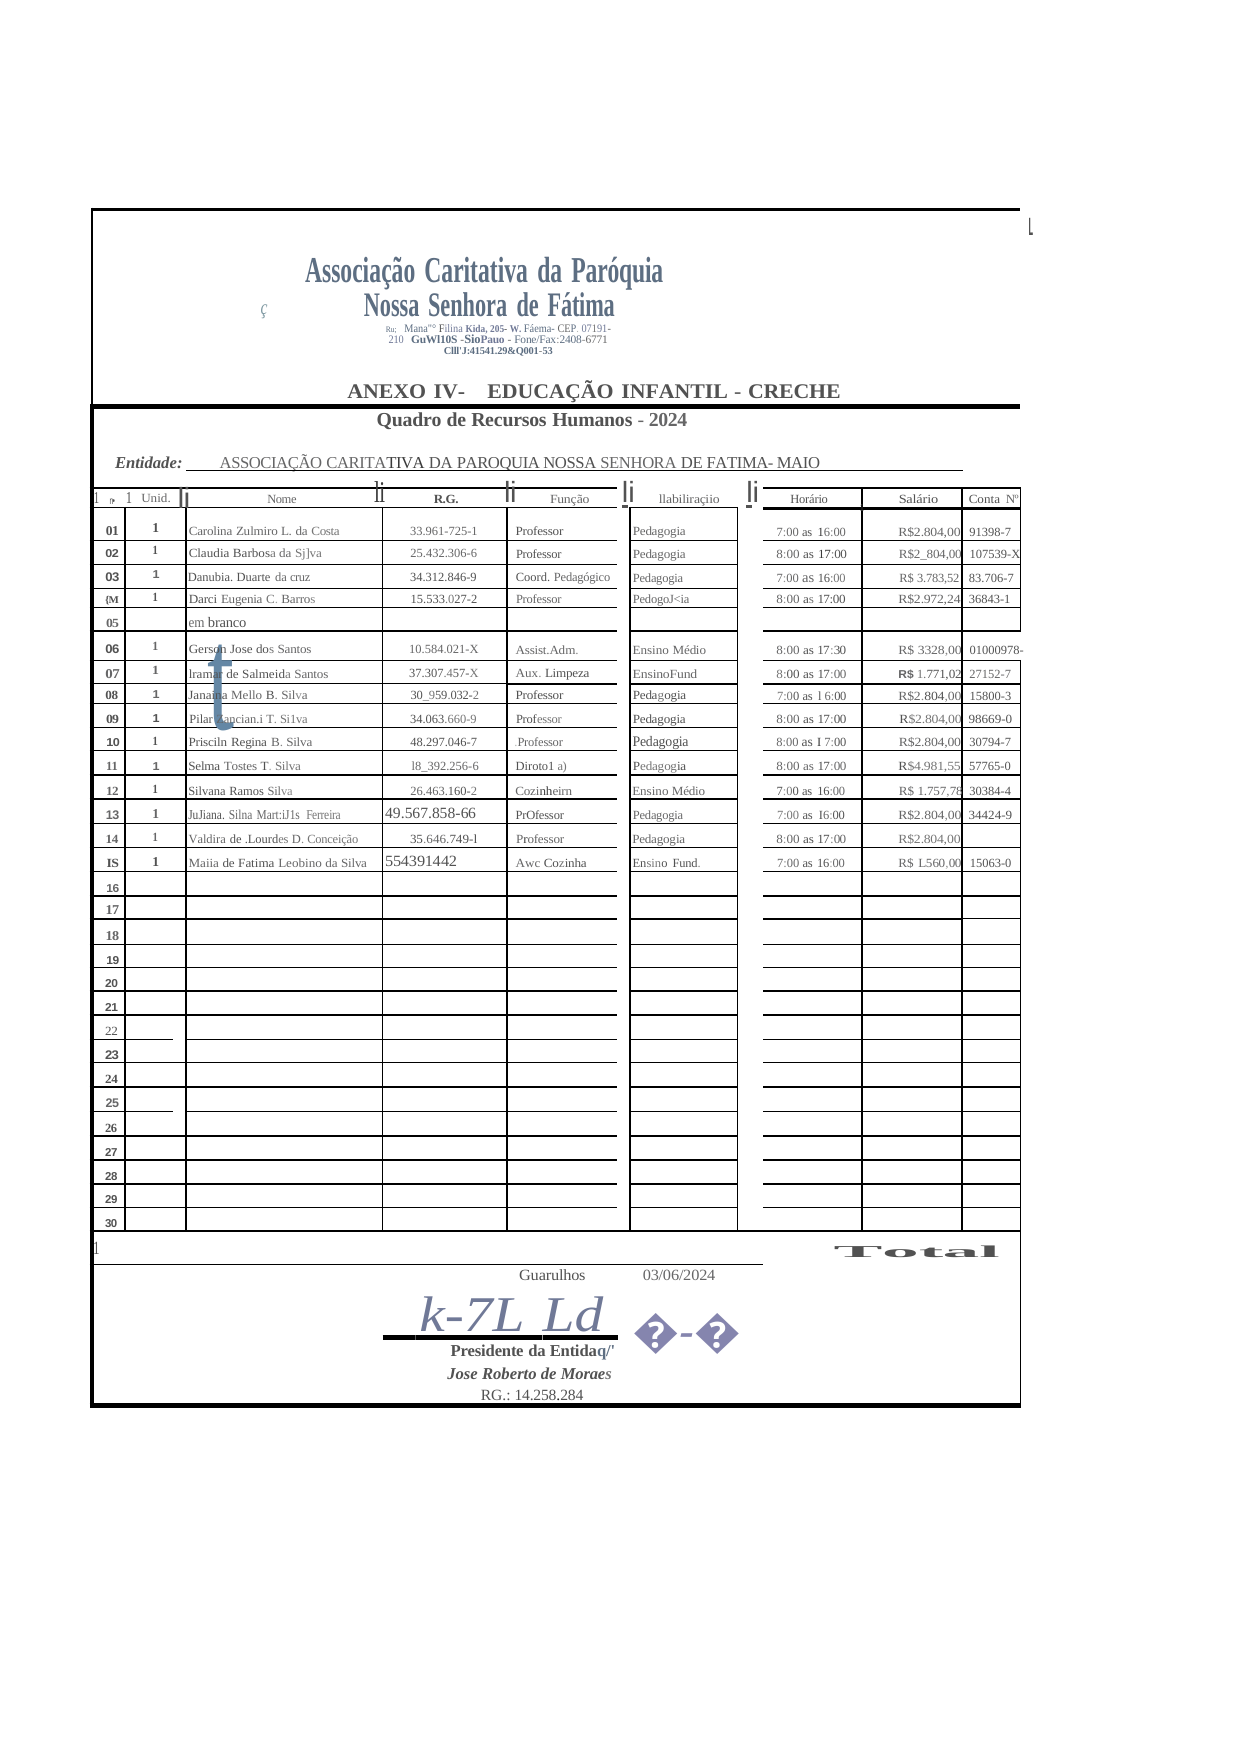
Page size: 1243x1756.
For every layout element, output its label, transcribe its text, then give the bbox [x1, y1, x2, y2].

table_cell 83.706-7 [963, 565, 1020, 587]
table_cell Pilar Zancian.i T. Si1va [187, 704, 216, 727]
table_cell [383, 1088, 506, 1111]
table_cell 7:00 as I6:00 [763, 800, 861, 823]
table_cell [383, 1016, 506, 1038]
table_cell [173, 1016, 185, 1062]
table_cell R$ 3.783,52 [863, 565, 961, 587]
table_cell 17 [94, 897, 124, 918]
table_cell [863, 1137, 961, 1159]
table_cell {M [94, 589, 124, 606]
table_cell Conta Nº [963, 489, 1020, 507]
table_cell R$ 1.771,02 [863, 661, 961, 683]
table_cell 29 [94, 1185, 124, 1207]
table_cell [126, 608, 185, 630]
text 1 [77, 207, 1034, 1469]
table_cell [763, 1016, 861, 1038]
table_cell R$2_804,00 [863, 541, 961, 563]
table_cell Pedagogia [631, 508, 737, 539]
table_cell [383, 1161, 506, 1183]
table_cell [963, 1088, 1020, 1111]
table_cell [383, 1040, 506, 1062]
table_cell Ensino Médio [631, 632, 737, 660]
table_cell 12 [94, 776, 124, 798]
table_cell 08 [94, 684, 124, 703]
table_cell PrOfessor [508, 800, 617, 823]
table_cell [508, 968, 617, 990]
table_cell Pedagogia [631, 565, 737, 587]
table_cell 8:00 as 17:00 [763, 751, 861, 774]
table_cell [631, 1185, 737, 1207]
table_cell Unid. li [182, 489, 226, 507]
table_cell [763, 608, 861, 630]
table_cell 19 [94, 945, 124, 967]
table_cell Selma Tostes T. Silva [187, 751, 382, 774]
table_cell [963, 897, 1020, 918]
table_cell [863, 1063, 961, 1086]
table_cell 34424-9 [963, 800, 1020, 823]
table_cell [508, 920, 617, 944]
table_cell [187, 872, 382, 895]
table_cell [617, 588, 629, 1230]
table_cell li [334, 489, 383, 507]
table_cell [863, 1185, 961, 1207]
table_cell Salário [863, 489, 961, 507]
table_cell [863, 1088, 961, 1111]
table_cell R$2.804,00 [863, 510, 961, 539]
table_cell 1 [126, 800, 185, 823]
table_cell [863, 945, 961, 967]
table_cell Função [531, 489, 617, 507]
table_cell [963, 824, 1020, 847]
table_cell R$ L560,00 [863, 848, 961, 871]
table_cell 35.646.749-l [383, 824, 506, 847]
table_cell [508, 1040, 617, 1062]
table_cell [508, 1137, 617, 1159]
table_cell [508, 1088, 617, 1111]
table_cell Janaina Mello B. Silva [222, 684, 382, 703]
table_cell 21 [94, 992, 124, 1014]
table_cell Professor [508, 685, 617, 703]
table_cell [631, 1137, 737, 1159]
table_cell lramar de Salmeida Santos [187, 661, 214, 683]
table_cell Aux. Limpeza [508, 661, 617, 683]
table_cell [863, 968, 961, 990]
table_cell Pedagogia [631, 824, 737, 847]
table_cell 1 [126, 848, 185, 871]
table_cell [631, 1088, 737, 1111]
table_cell R$2.804,00 [863, 685, 961, 703]
table_cell 27 [94, 1137, 124, 1159]
table_cell [863, 872, 961, 895]
table_cell [763, 968, 861, 990]
table_cell Janaina Mello B. Silva [187, 684, 214, 703]
table_cell [963, 872, 1020, 895]
table_cell Nome [226, 489, 334, 507]
table_cell Valdira de .Lourdes D. Conceição [187, 824, 382, 847]
table_cell 1 [94, 1232, 763, 1263]
table_cell 15063-0 [963, 848, 1020, 871]
table_cell [383, 1112, 506, 1135]
table_cell 57765-0 [963, 751, 1020, 774]
table_cell 26 [94, 1112, 124, 1135]
table_cell [187, 1063, 382, 1086]
table_cell [126, 1088, 172, 1111]
table_cell 1 [126, 704, 185, 727]
table_cell [383, 920, 506, 944]
table_cell R$2.804,00 [863, 704, 961, 727]
table_cell 26.463.160-2 [383, 776, 506, 798]
table_cell 30384-4 [963, 776, 1020, 798]
table_cell 22 [94, 1016, 124, 1038]
table_cell Awc Cozinha [508, 848, 617, 871]
table_cell li [617, 487, 644, 507]
table_cell 1 [126, 776, 185, 798]
table_cell [187, 945, 382, 967]
table_cell [508, 1208, 617, 1230]
table_cell 37.307.457-X [383, 661, 506, 683]
table_cell [187, 1137, 382, 1159]
table_cell [763, 1185, 861, 1207]
table_cell R$2.804,00 [863, 800, 961, 823]
table_cell 8:00 as 17:00 [763, 661, 861, 683]
table_cell 107539-X [963, 541, 1020, 563]
table_cell 36843-1 [963, 589, 1020, 606]
table_cell R$2.804,00 [863, 824, 961, 847]
table_cell [963, 1208, 1020, 1230]
table_cell 09 [94, 704, 124, 727]
table_cell 28 [94, 1161, 124, 1183]
table_cell [383, 608, 506, 630]
table_cell [187, 1185, 382, 1207]
table_cell 27152-7 [963, 661, 1020, 683]
table_cell [631, 920, 737, 944]
table_cell [126, 1063, 185, 1086]
table_cell [187, 1016, 382, 1038]
table_cell Silvana Ramos Silva [187, 776, 382, 798]
table_cell [126, 872, 185, 895]
table_cell 1 [126, 541, 185, 563]
table_cell [187, 1161, 382, 1183]
table_header t Associação Caritativa da Paróquia ç Nossa Senhora de Fátima Ru; Mana"° Filina Kida, 205- W. Fáema- CEP. 07191-210 GuWl10S -SioPauo - Fone/Fax:2408-6771 Clll'J:41541.29&Q001-53 ANEXO IV- EDUCAÇÃO INFANTIL - CRECHE [93, 211, 1020, 404]
table_cell 1 [126, 728, 185, 749]
table_cell [187, 1112, 382, 1135]
table_cell 13 [94, 800, 124, 823]
table_cell 34.312.846-9 [383, 565, 506, 587]
table_cell 8:00 as I 7:00 [763, 728, 861, 749]
table_cell 16 [94, 872, 124, 895]
table_cell [126, 1185, 185, 1207]
table_cell [763, 1137, 861, 1159]
table_cell Ensino Fund. [631, 848, 737, 871]
table_cell [763, 1161, 861, 1183]
table_cell R$4.981,55 [863, 751, 961, 774]
table_cell [963, 1063, 1020, 1086]
table_cell [963, 1040, 1020, 1062]
table_cell 1 [126, 824, 185, 847]
table_cell [863, 992, 961, 1014]
table_cell [187, 968, 382, 990]
table_cell .Professor [508, 728, 617, 749]
table_cell [126, 992, 185, 1014]
table_cell [863, 1040, 961, 1062]
table_cell [863, 1161, 961, 1183]
table_cell 554391442 [383, 848, 506, 871]
table_cell Pedagogia [631, 704, 737, 727]
table_cell [963, 968, 1020, 990]
table_cell 8:00 as 17:30 [763, 632, 861, 660]
table_cell 25.432.306-6 [383, 541, 506, 563]
table_cell [383, 968, 506, 990]
table_cell [863, 1016, 961, 1038]
table_cell Diroto1 a) [508, 751, 617, 774]
table_cell 06 [94, 632, 124, 660]
table_cell [763, 1063, 861, 1086]
table_cell [863, 897, 961, 918]
table_cell Assist.Adm. [508, 632, 617, 660]
table_cell Horário 1 [763, 489, 861, 507]
table_cell li [737, 487, 763, 507]
table_cell 14 [94, 824, 124, 847]
table_cell li [479, 489, 531, 507]
table_cell [126, 968, 185, 990]
table_cell lramar de Salmeida Santos [222, 661, 382, 683]
table_cell [763, 872, 861, 895]
table_cell Unid. li [134, 489, 179, 507]
table_cell R$2.972,24 [863, 589, 961, 606]
table_cell [187, 992, 382, 1014]
table_cell 8:00 as 17:00 [763, 824, 861, 847]
table_cell n• [103, 489, 118, 507]
table_cell [863, 608, 961, 630]
table_cell 33.961-725-1 [383, 508, 506, 539]
table_cell 1 [126, 565, 185, 587]
table_cell [763, 945, 861, 967]
table_cell [508, 1185, 617, 1207]
table_cell [963, 1137, 1020, 1159]
table_cell [508, 1161, 617, 1183]
table_cell Professor [508, 704, 617, 727]
table_cell [631, 608, 737, 630]
table_cell 03 [94, 565, 124, 587]
table_cell [863, 1112, 961, 1135]
table_cell Total [763, 1232, 1020, 1403]
table_cell [763, 1208, 861, 1230]
table_cell [763, 897, 861, 918]
table_cell [187, 1040, 382, 1062]
table_cell [963, 945, 1020, 967]
table_cell 15800-3 [963, 685, 1020, 703]
table_cell [383, 1208, 506, 1230]
table_cell [187, 1088, 382, 1111]
table_cell Professor [508, 589, 617, 606]
table_cell [631, 1208, 737, 1230]
table_cell R.G. [383, 489, 479, 507]
table_cell [508, 945, 617, 967]
table_cell 7:00 as 16:00 [763, 776, 861, 798]
table_cell [631, 897, 737, 918]
table_cell 48.297.046-7 [383, 728, 506, 749]
table_cell [763, 1088, 861, 1111]
table_cell [508, 1016, 617, 1038]
table_cell [126, 945, 185, 967]
table_cell PedogoJ<ia [631, 589, 737, 606]
table_cell 15.533.027-2 [383, 589, 506, 606]
table_cell 18 [94, 920, 124, 944]
table_cell Prisciln Regina B. Silva [187, 728, 382, 749]
table_cell 7:00 as 16:00 [763, 510, 861, 539]
table_cell Carolina Zulmiro L. da Costa [187, 508, 382, 539]
table_cell Pedagogia [631, 728, 737, 749]
table_cell 1 [118, 489, 134, 507]
table_cell [863, 1208, 961, 1230]
table_cell 98669-0 [963, 704, 1020, 727]
table_cell [508, 992, 617, 1014]
table_cell [383, 897, 506, 918]
table_cell 24 [94, 1063, 124, 1086]
table_cell [508, 897, 617, 918]
table_cell [631, 1063, 737, 1086]
table_cell [508, 1063, 617, 1086]
table_cell [763, 920, 861, 944]
table_cell 1 [126, 589, 185, 606]
table_cell 1 [126, 661, 185, 683]
table_cell [963, 992, 1020, 1014]
table_cell [383, 992, 506, 1014]
table_cell [963, 608, 1020, 630]
table_cell [383, 1063, 506, 1086]
table_cell 8:00 as 17:00 [763, 589, 861, 606]
table_cell [631, 1016, 737, 1038]
table_cell [863, 920, 961, 944]
table_cell [738, 507, 763, 1230]
table_cell 01000978-0 [963, 632, 1020, 660]
table_cell Pilar Zancian.i T. Si1va [222, 704, 382, 727]
table_cell [631, 872, 737, 895]
table_cell 7:00 as 16:00 [763, 565, 861, 587]
table_cell R$2.804,00 [863, 728, 961, 749]
table_cell 34.063.660-9 [383, 704, 506, 727]
table_cell IS [94, 848, 124, 871]
table_cell 02 [94, 541, 124, 563]
table_cell [631, 1112, 737, 1135]
table_cell [963, 1016, 1020, 1038]
table_cell R$ 1.757,78 [863, 776, 961, 798]
table_cell 1 [126, 684, 185, 703]
table_cell [187, 920, 382, 944]
table_cell 30 [94, 1208, 124, 1230]
table_cell 20 [94, 968, 124, 990]
table_cell 30_959.032-2 [383, 684, 506, 703]
table_cell 07 [94, 661, 124, 683]
table_cell Coord. Pedagógico [508, 564, 629, 587]
table_cell em branco [187, 608, 382, 630]
table_cell [963, 1185, 1020, 1207]
table_cell [763, 992, 861, 1014]
table_cell 91398-7 [963, 510, 1020, 539]
table_cell 1 [126, 632, 185, 660]
table_cell [187, 1208, 382, 1230]
table_cell [187, 897, 382, 918]
table_cell Cozinheirn [508, 776, 617, 798]
table_cell [126, 920, 185, 944]
table_cell Professor [508, 824, 617, 847]
table_cell 01 [94, 508, 124, 539]
table_cell [963, 1161, 1020, 1183]
table_cell 1 [126, 508, 185, 539]
table_cell llabiliraçiio [644, 487, 737, 507]
table_cell [763, 1040, 861, 1062]
table_cell Maiia de Fatima Leobino da Silva [187, 848, 382, 871]
table_cell [508, 872, 617, 895]
table_cell [508, 1112, 617, 1135]
table_cell 10.584.021-X [383, 632, 506, 660]
table_cell l8_392.256-6 [383, 751, 506, 774]
table_cell Danubia. Duarte da cruz [187, 565, 382, 587]
table_cell [126, 897, 185, 918]
table_cell [126, 1208, 185, 1230]
table_cell [963, 1112, 1020, 1135]
table_cell Pedagogia [631, 800, 737, 823]
table_cell [763, 1112, 861, 1135]
table_cell 7:00 as 16:00 [763, 848, 861, 871]
table_cell Darci Eugenia C. Barros [187, 589, 382, 606]
table_cell 8:00 as 17:00 [763, 704, 861, 727]
table_cell 8:00 as 17:00 [763, 541, 861, 563]
table_cell [383, 1185, 506, 1207]
table_cell [631, 1161, 737, 1183]
table_cell [508, 608, 617, 630]
table_cell 11 [94, 751, 124, 774]
table_cell 10 [94, 728, 124, 749]
table_cell Pedagogia [631, 685, 737, 703]
table_cell [631, 945, 737, 967]
table_cell [126, 1137, 185, 1159]
table_cell [631, 992, 737, 1014]
table_cell Gerson Jose dos Santos [187, 632, 382, 660]
table_cell [383, 945, 506, 967]
table_cell 1 [126, 751, 185, 774]
table_cell 25 [94, 1088, 124, 1111]
table_cell [631, 968, 737, 990]
table_cell Professor [508, 541, 617, 563]
table_cell [173, 1088, 185, 1135]
table_cell 23 [94, 1040, 124, 1062]
table_cell 05 [94, 608, 124, 630]
table_cell R$ 3328,00 [863, 632, 961, 660]
table_cell 1 [94, 489, 103, 507]
table_cell EnsinoFund [631, 661, 737, 683]
table_cell JuJiana. Silna Mart:iJ1s Ferreira [187, 800, 382, 823]
table_cell 30794-7 [963, 728, 1020, 749]
table_cell [617, 507, 629, 563]
table_cell Ensino Médio [631, 776, 737, 798]
table_cell [383, 872, 506, 895]
table_cell [126, 1040, 172, 1062]
table_cell [383, 1137, 506, 1159]
table_cell [126, 1161, 185, 1183]
table_cell Claudia Barbosa da Sj]va [187, 541, 382, 563]
table_cell Pedagogia [631, 541, 737, 563]
table_cell 49.567.858-66 [383, 800, 506, 823]
table_cell Guarulhos 03/06/2024 k-7L Ld �-� Presidente da Entidaq/' Jose Roberto de Moraes RG.: 14.258.284 [94, 1265, 763, 1403]
table_cell [126, 1112, 172, 1135]
table_cell Professor [508, 508, 617, 539]
table_cell [963, 919, 1020, 944]
table_cell [126, 1016, 172, 1038]
table_cell [631, 1040, 737, 1062]
table_cell Pedagogia [631, 751, 737, 774]
table_cell Quadro de Recursos Humanos - 2024 Entidade: ASSOCIAÇÃO CARITATIVA DA PAROQUIA NOSSA SENHORA DE FATIMA- MAIO [94, 409, 1020, 487]
table_cell 7:00 as l 6:00 [763, 685, 861, 703]
